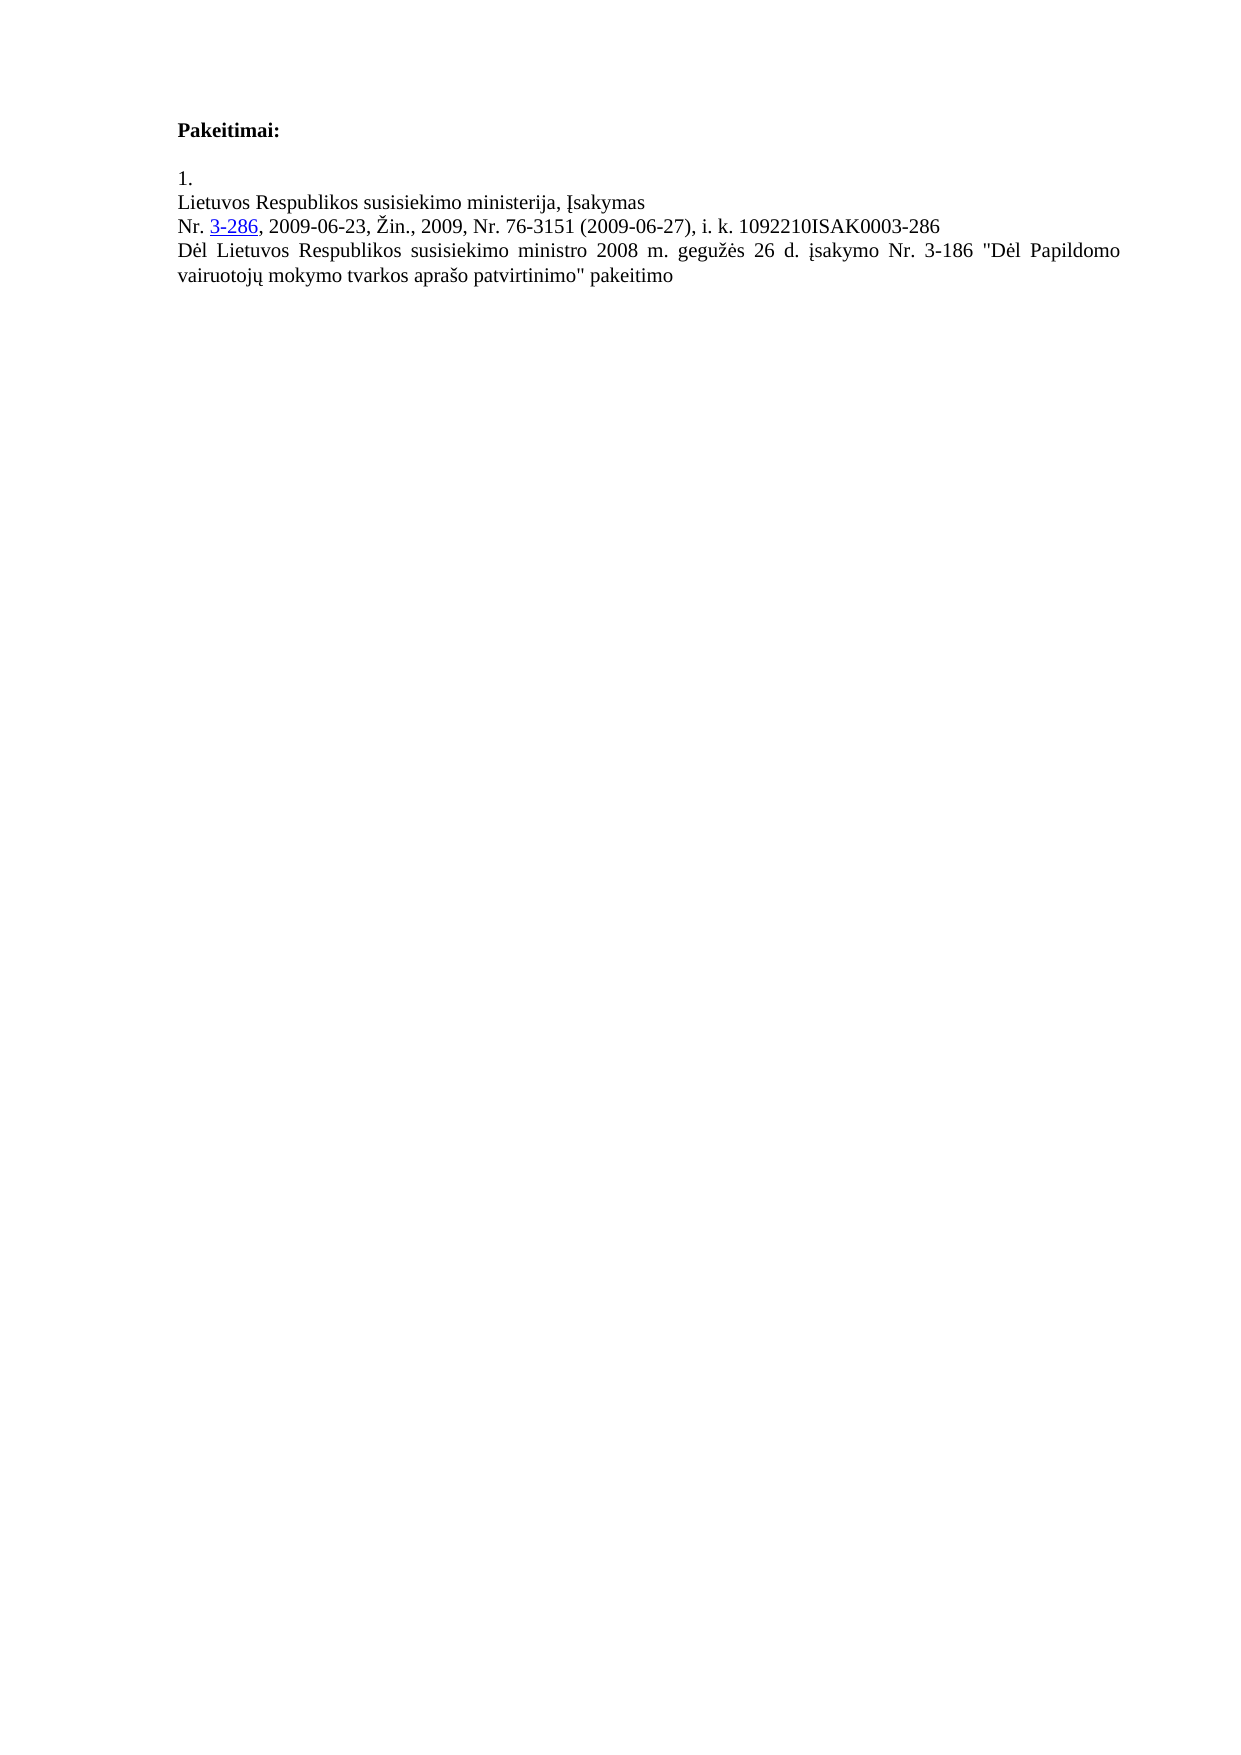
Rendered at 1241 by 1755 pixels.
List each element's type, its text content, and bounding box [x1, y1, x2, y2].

text Dėl Lietuvos Respublikos susisiekimo ministro 2008 m. gegužės 26 d. įsakymo Nr. 3-186 "Dėl Papildomo vairuotojų mokymo tvarkos aprašo patvirtinimo" pakeitimo [177, 238, 1122, 287]
text 1. [177, 166, 1122, 190]
text Lietuvos Respublikos susisiekimo ministerija, Įsakymas [177, 190, 1122, 214]
text Pakeitimai: [177, 118, 1122, 142]
text Nr. 3-286, 2009-06-23, Žin., 2009, Nr. 76-3151 (2009-06-27), i. k. 1092210ISAK0003-286 [177, 214, 1122, 238]
